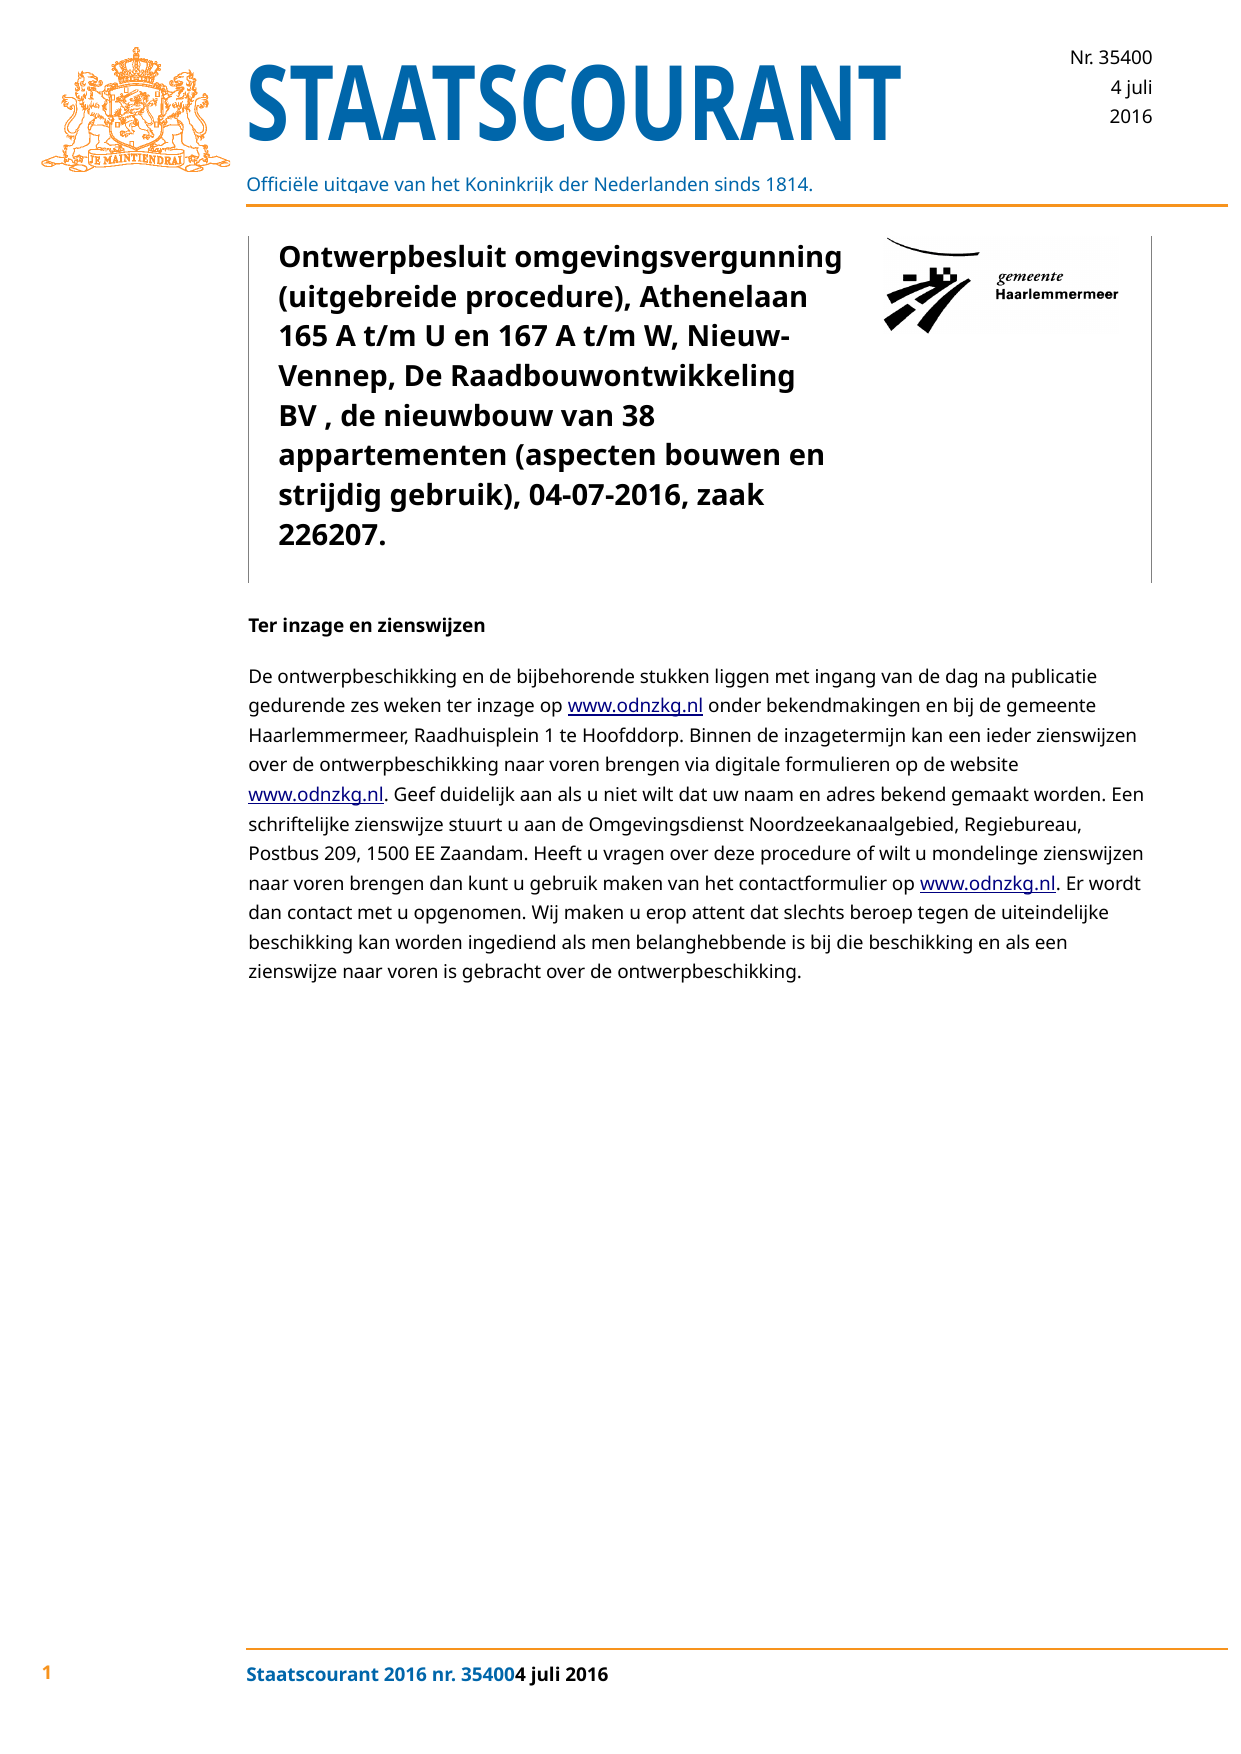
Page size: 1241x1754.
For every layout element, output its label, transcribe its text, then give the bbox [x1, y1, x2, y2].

table_header Ontwerpbesluit omgevingsvergunning (uitgebreide procedure), Athenelaan 165 A t/m U en 167 A t/m W, Nieuw-Vennep, De Raadbouwontwikkeling BV , de nieuwbouw van 38 appartementen (aspecten bouwen en strijdig gebruik), 04-07-2016, zaak 226207. [249, 236, 850, 583]
text De ontwerpbeschikking en de bijbehorende stukken liggen met ingang van de dag na publicatie gedurende zes weken ter inzage op www.odnzkg.nl onder bekendmakingen en bij de gemeente Haarlemmermeer, Raadhuisplein 1 te Hoofddorp. Binnen de inzagetermijn kan een ieder zienswijzen over de ontwerpbeschikking naar voren brengen via digitale formulieren op de website www.odnzkg.nl. Geef duidelijk aan als u niet wilt dat uw naam en adres bekend gemaakt worden. Een schriftelijke zienswijze stuurt u aan de Omgevingsdienst Noordzeekanaalgebied, Regiebureau, Postbus 209, 1500 EE Zaandam. Heeft u vragen over deze procedure of wilt u mondelinge zienswijzen naar voren brengen dan kunt u gebruik maken van het contactformulier op www.odnzkg.nl. Er wordt dan contact met u opgenomen. Wij maken u erop attent dat slechts beroep tegen de uiteindelijke beschikking kan worden ingediend als men belanghebbende is bij die beschikking en als een zienswijze naar voren is gebracht over de ontwerpbeschikking. [248, 663, 1152, 984]
picture [41, 47, 231, 172]
table_header [850, 236, 1151, 583]
text Ter inzage en zienswijzen [248, 612, 1152, 638]
picture [882, 236, 1119, 334]
